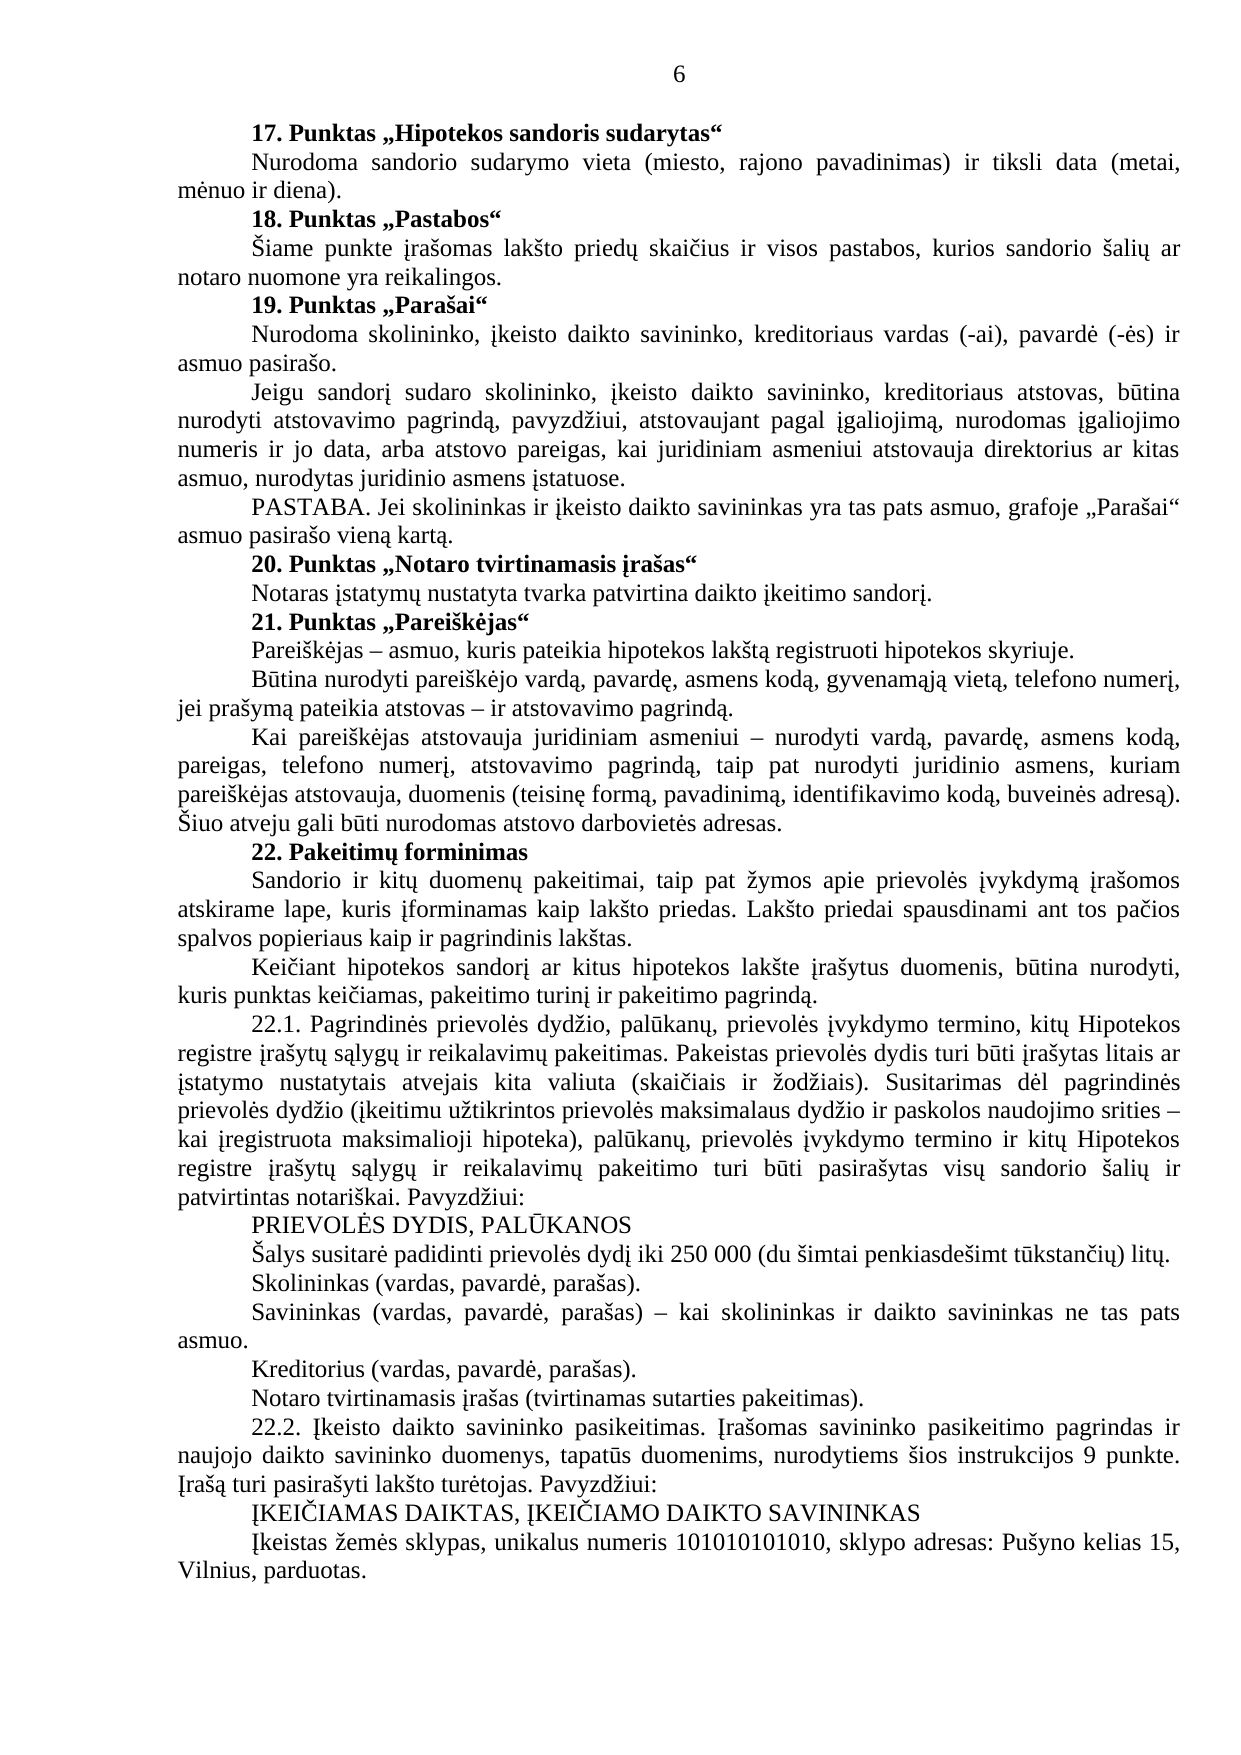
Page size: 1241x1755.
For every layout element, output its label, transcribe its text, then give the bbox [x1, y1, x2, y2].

text Nurodoma skolininko, įkeisto daikto savininko, kreditoriaus vardas (-ai), pavardė (-ės) ir asmuo pasirašo. [177, 319, 1181, 377]
text Keičiant hipotekos sandorį ar kitus hipotekos lakšte įrašytus duomenis, būtina nurodyti, kuris punktas keičiamas, pakeitimo turinį ir pakeitimo pagrindą. [177, 952, 1181, 1009]
text Notaro tvirtinamasis įrašas (tvirtinamas sutarties pakeitimas). [177, 1383, 1181, 1412]
text 21. Punktas „Pareiškėjas“ [177, 607, 1181, 636]
text PASTABA. Jei skolininkas ir įkeisto daikto savininkas yra tas pats asmuo, grafoje „Parašai“ asmuo pasirašo vieną kartą. [177, 492, 1181, 549]
text Šiame punkte įrašomas lakšto priedų skaičius ir visos pastabos, kurios sandorio šalių ar notaro nuomone yra reikalingos. [177, 233, 1181, 291]
text 19. Punktas „Parašai“ [177, 291, 1181, 319]
text 17. Punktas „Hipotekos sandoris sudarytas“ [177, 118, 1181, 147]
text Kai pareiškėjas atstovauja juridiniam asmeniui – nurodyti vardą, pavardę, asmens kodą, pareigas, telefono numerį, atstovavimo pagrindą, taip pat nurodyti juridinio asmens, kuriam pareiškėjas atstovauja, duomenis (teisinę formą, pavadinimą, identifikavimo kodą, buveinės adresą). Šiuo atveju gali būti nurodomas atstovo darbovietės adresas. [177, 722, 1181, 837]
text ĮKEIČIAMAS DAIKTAS, ĮKEIČIAMO DAIKTO SAVININKAS [177, 1498, 1181, 1527]
text Pareiškėjas – asmuo, kuris pateikia hipotekos lakštą registruoti hipotekos skyriuje. [177, 636, 1181, 664]
text 22.1. Pagrindinės prievolės dydžio, palūkanų, prievolės įvykdymo termino, kitų Hipotekos registre įrašytų sąlygų ir reikalavimų pakeitimas. Pakeistas prievolės dydis turi būti įrašytas litais ar įstatymo nustatytais atvejais kita valiuta (skaičiais ir žodžiais). Susitarimas dėl pagrindinės prievolės dydžio (įkeitimu užtikrintos prievolės maksimalaus dydžio ir paskolos naudojimo srities – kai įregistruota maksimalioji hipoteka), palūkanų, prievolės įvykdymo termino ir kitų Hipotekos registre įrašytų sąlygų ir reikalavimų pakeitimo turi būti pasirašytas visų sandorio šalių ir patvirtintas notariškai. Pavyzdžiui: [177, 1009, 1181, 1211]
text Šalys susitarė padidinti prievolės dydį iki 250 000 (du šimtai penkiasdešimt tūkstančių) litų. [177, 1239, 1181, 1268]
text Savininkas (vardas, pavardė, parašas) – kai skolininkas ir daikto savininkas ne tas pats asmuo. [177, 1297, 1181, 1354]
text Įkeistas žemės sklypas, unikalus numeris 101010101010, sklypo adresas: Pušyno kelias 15, Vilnius, parduotas. [177, 1527, 1181, 1584]
text Skolininkas (vardas, pavardė, parašas). [177, 1268, 1181, 1297]
text Sandorio ir kitų duomenų pakeitimai, taip pat žymos apie prievolės įvykdymą įrašomos atskirame lape, kuris įforminamas kaip lakšto priedas. Lakšto priedai spausdinami ant tos pačios spalvos popieriaus kaip ir pagrindinis lakštas. [177, 866, 1181, 952]
text Nurodoma sandorio sudarymo vieta (miesto, rajono pavadinimas) ir tiksli data (metai, mėnuo ir diena). [177, 147, 1181, 204]
text Notaras įstatymų nustatyta tvarka patvirtina daikto įkeitimo sandorį. [177, 578, 1181, 607]
text Būtina nurodyti pareiškėjo vardą, pavardę, asmens kodą, gyvenamąją vietą, telefono numerį, jei prašymą pateikia atstovas – ir atstovavimo pagrindą. [177, 664, 1181, 722]
text 18. Punktas „Pastabos“ [177, 204, 1181, 233]
text 22. Pakeitimų forminimas [177, 837, 1181, 866]
text PRIEVOLĖS DYDIS, PALŪKANOS [177, 1211, 1181, 1239]
text Kreditorius (vardas, pavardė, parašas). [177, 1354, 1181, 1383]
text 22.2. Įkeisto daikto savininko pasikeitimas. Įrašomas savininko pasikeitimo pagrindas ir naujojo daikto savininko duomenys, tapatūs duomenims, nurodytiems šios instrukcijos 9 punkte. Įrašą turi pasirašyti lakšto turėtojas. Pavyzdžiui: [177, 1412, 1181, 1498]
text Jeigu sandorį sudaro skolininko, įkeisto daikto savininko, kreditoriaus atstovas, būtina nurodyti atstovavimo pagrindą, pavyzdžiui, atstovaujant pagal įgaliojimą, nurodomas įgaliojimo numeris ir jo data, arba atstovo pareigas, kai juridiniam asmeniui atstovauja direktorius ar kitas asmuo, nurodytas juridinio asmens įstatuose. [177, 377, 1181, 492]
text 20. Punktas „Notaro tvirtinamasis įrašas“ [177, 549, 1181, 578]
